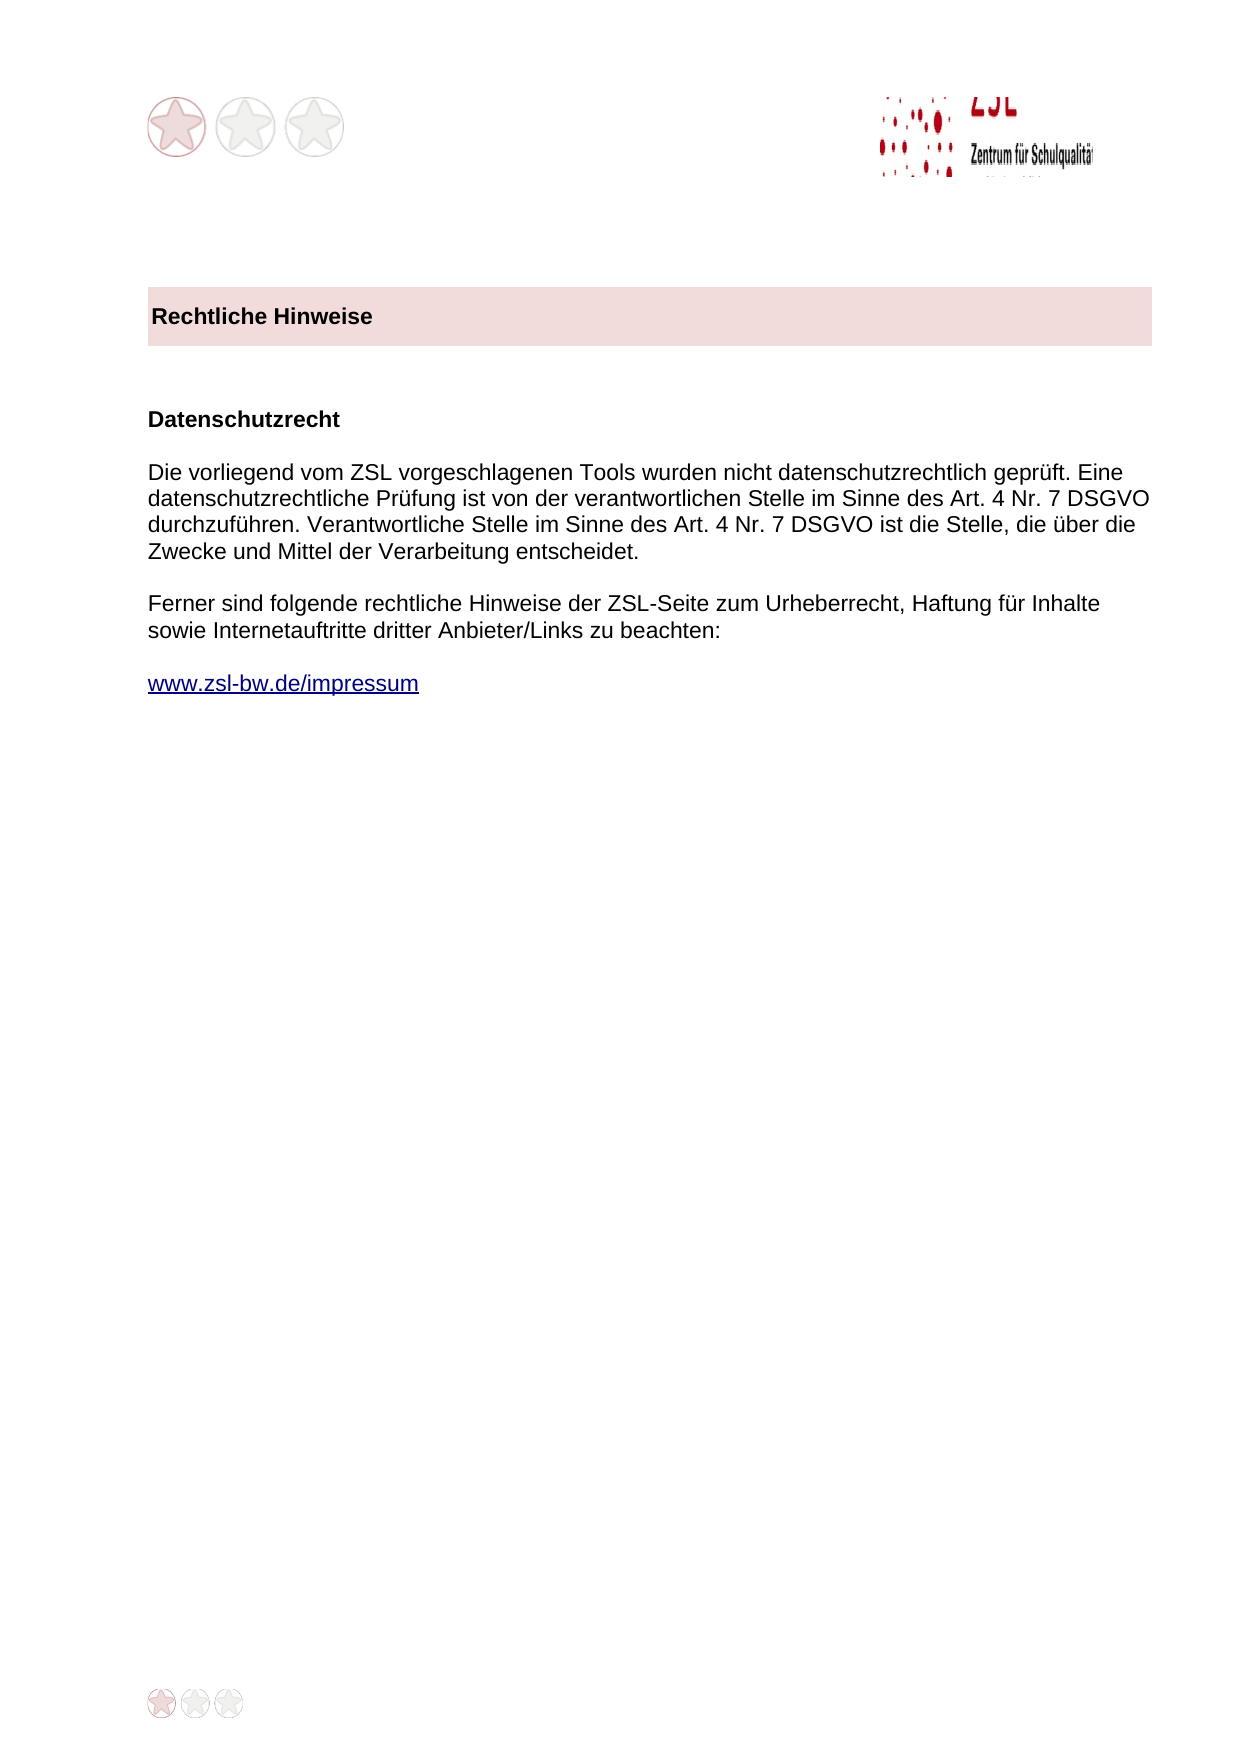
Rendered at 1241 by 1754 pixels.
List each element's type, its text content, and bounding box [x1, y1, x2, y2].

text Ferner sind folgende rechtliche Hinweise der ZSL-Seite zum Urheberrecht, Haftung für Inhalte sowie Internetauftritte dritter Anbieter/Links zu beachten: [148, 590, 1152, 643]
text www.zsl-bw.de/impressum [148, 669, 1152, 696]
text Datenschutzrecht [148, 406, 1152, 432]
table_header Rechtliche Hinweise [148, 287, 1152, 346]
table_cell [148, 346, 1152, 406]
text Die vorliegend vom ZSL vorgeschlagenen Tools wurden nicht datenschutzrechtlich geprüft. Eine datenschutzrechtliche Prüfung ist von der verantwortlichen Stelle im Sinne des Art. 4 Nr. 7 DSGVO durchzuführen. Verantwortliche Stelle im Sinne des Art. 4 Nr. 7 DSGVO ist die Stelle, die über die Zwecke und Mittel der Verarbeitung entscheidet. [148, 459, 1152, 564]
